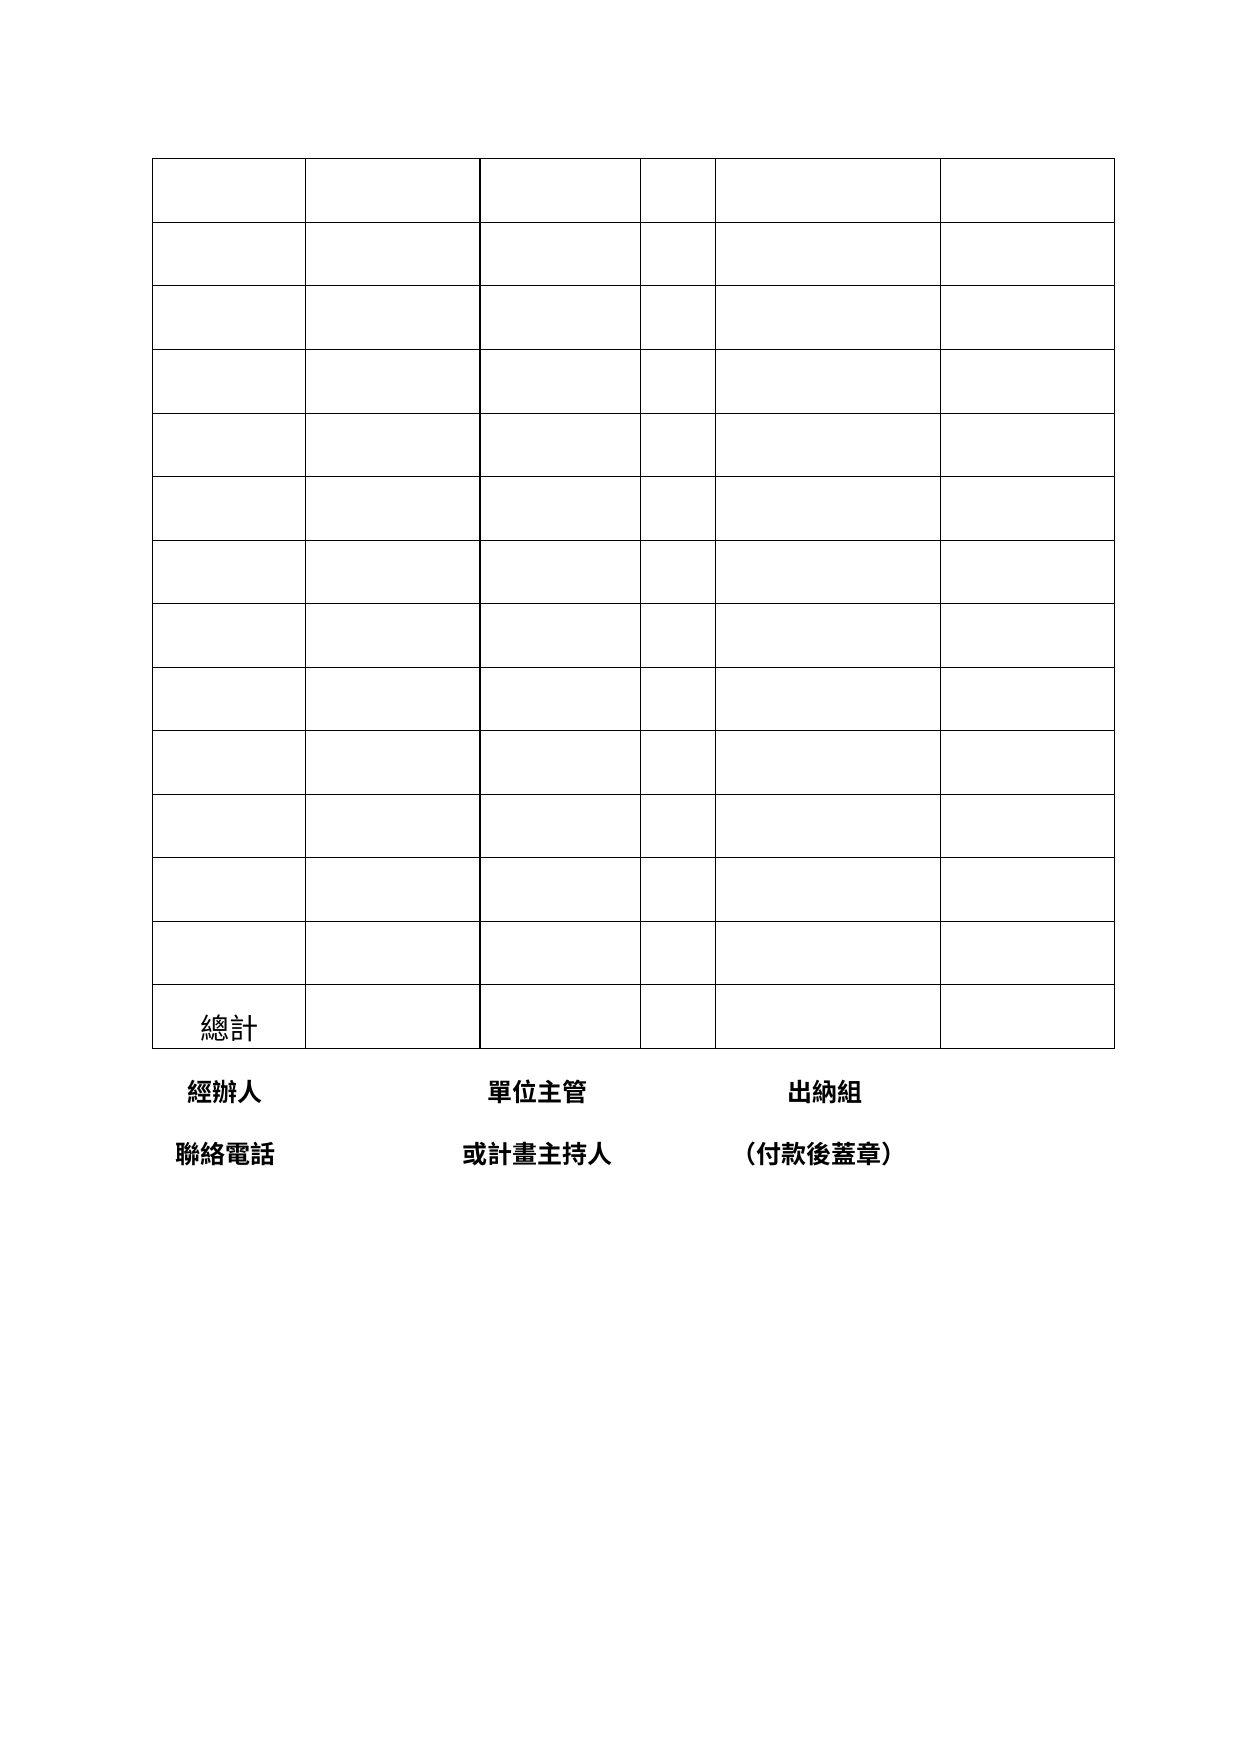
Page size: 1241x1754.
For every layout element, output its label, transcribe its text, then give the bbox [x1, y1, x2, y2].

table_cell [153, 858, 305, 921]
table_cell [941, 604, 1114, 667]
table_cell [941, 858, 1114, 921]
table_cell [153, 922, 305, 984]
table_cell [481, 795, 640, 857]
table_cell [306, 922, 479, 984]
table_cell [481, 858, 640, 921]
table_cell [641, 795, 715, 857]
table_cell [306, 414, 479, 476]
table_cell [306, 731, 479, 794]
table_cell [306, 541, 479, 603]
table_cell [716, 668, 940, 730]
table_cell [941, 414, 1114, 476]
table_cell [481, 985, 640, 1048]
table_cell [153, 477, 305, 539]
table_cell [941, 985, 1114, 1048]
table_cell [306, 223, 479, 285]
table_cell [481, 922, 640, 984]
table_cell [306, 604, 479, 667]
table_cell 總計 [153, 985, 305, 1048]
table_cell [641, 286, 715, 349]
table_cell [716, 922, 940, 984]
table_cell [641, 858, 715, 921]
table_cell [716, 159, 940, 222]
table_cell [941, 795, 1114, 857]
table_cell [306, 985, 479, 1048]
table_cell [306, 795, 479, 857]
table_cell [306, 350, 479, 412]
table_cell [641, 922, 715, 984]
table_cell [481, 477, 640, 539]
table_cell [941, 477, 1114, 539]
table_cell [941, 922, 1114, 984]
table_cell [153, 795, 305, 857]
table_cell [716, 477, 940, 539]
table_cell [481, 159, 640, 222]
table_cell [641, 414, 715, 476]
table_cell [716, 985, 940, 1048]
table_cell [306, 159, 479, 222]
table_cell [153, 414, 305, 476]
table_cell [153, 541, 305, 603]
table_cell [716, 541, 940, 603]
table_cell [641, 159, 715, 222]
table_cell [941, 223, 1114, 285]
table_cell [306, 477, 479, 539]
table_cell [481, 414, 640, 476]
table_cell [941, 286, 1114, 349]
table_cell [641, 731, 715, 794]
table_cell [481, 604, 640, 667]
table_cell [941, 668, 1114, 730]
table_cell [153, 286, 305, 349]
table_cell [153, 668, 305, 730]
table_cell [153, 350, 305, 412]
table_cell [641, 541, 715, 603]
table_cell [153, 223, 305, 285]
table_cell [641, 604, 715, 667]
table_cell [153, 159, 305, 222]
table_cell [641, 477, 715, 539]
table_cell [641, 985, 715, 1048]
table_cell [641, 223, 715, 285]
table_cell [716, 350, 940, 412]
table_cell [306, 668, 479, 730]
table_cell [941, 159, 1114, 222]
table_cell [306, 286, 479, 349]
table_cell [481, 731, 640, 794]
table_cell [716, 731, 940, 794]
table_cell [716, 858, 940, 921]
text 經辦人 單位主管 出納組 [187, 1049, 1053, 1111]
table_cell [481, 668, 640, 730]
table_cell [716, 795, 940, 857]
table_cell [641, 350, 715, 412]
table_cell [716, 286, 940, 349]
table_cell [641, 668, 715, 730]
table_cell [941, 731, 1114, 794]
table_cell [306, 858, 479, 921]
table_cell [153, 604, 305, 667]
table_cell [716, 604, 940, 667]
table_cell [941, 541, 1114, 603]
table_cell [153, 731, 305, 794]
text 聯絡電話 或計畫主持人 （付款後蓋章） [175, 1111, 1053, 1174]
table_cell [716, 414, 940, 476]
table_cell [941, 350, 1114, 412]
table_cell [481, 541, 640, 603]
table_cell [481, 350, 640, 412]
table_cell [716, 223, 940, 285]
table_cell [481, 286, 640, 349]
table_cell [481, 223, 640, 285]
